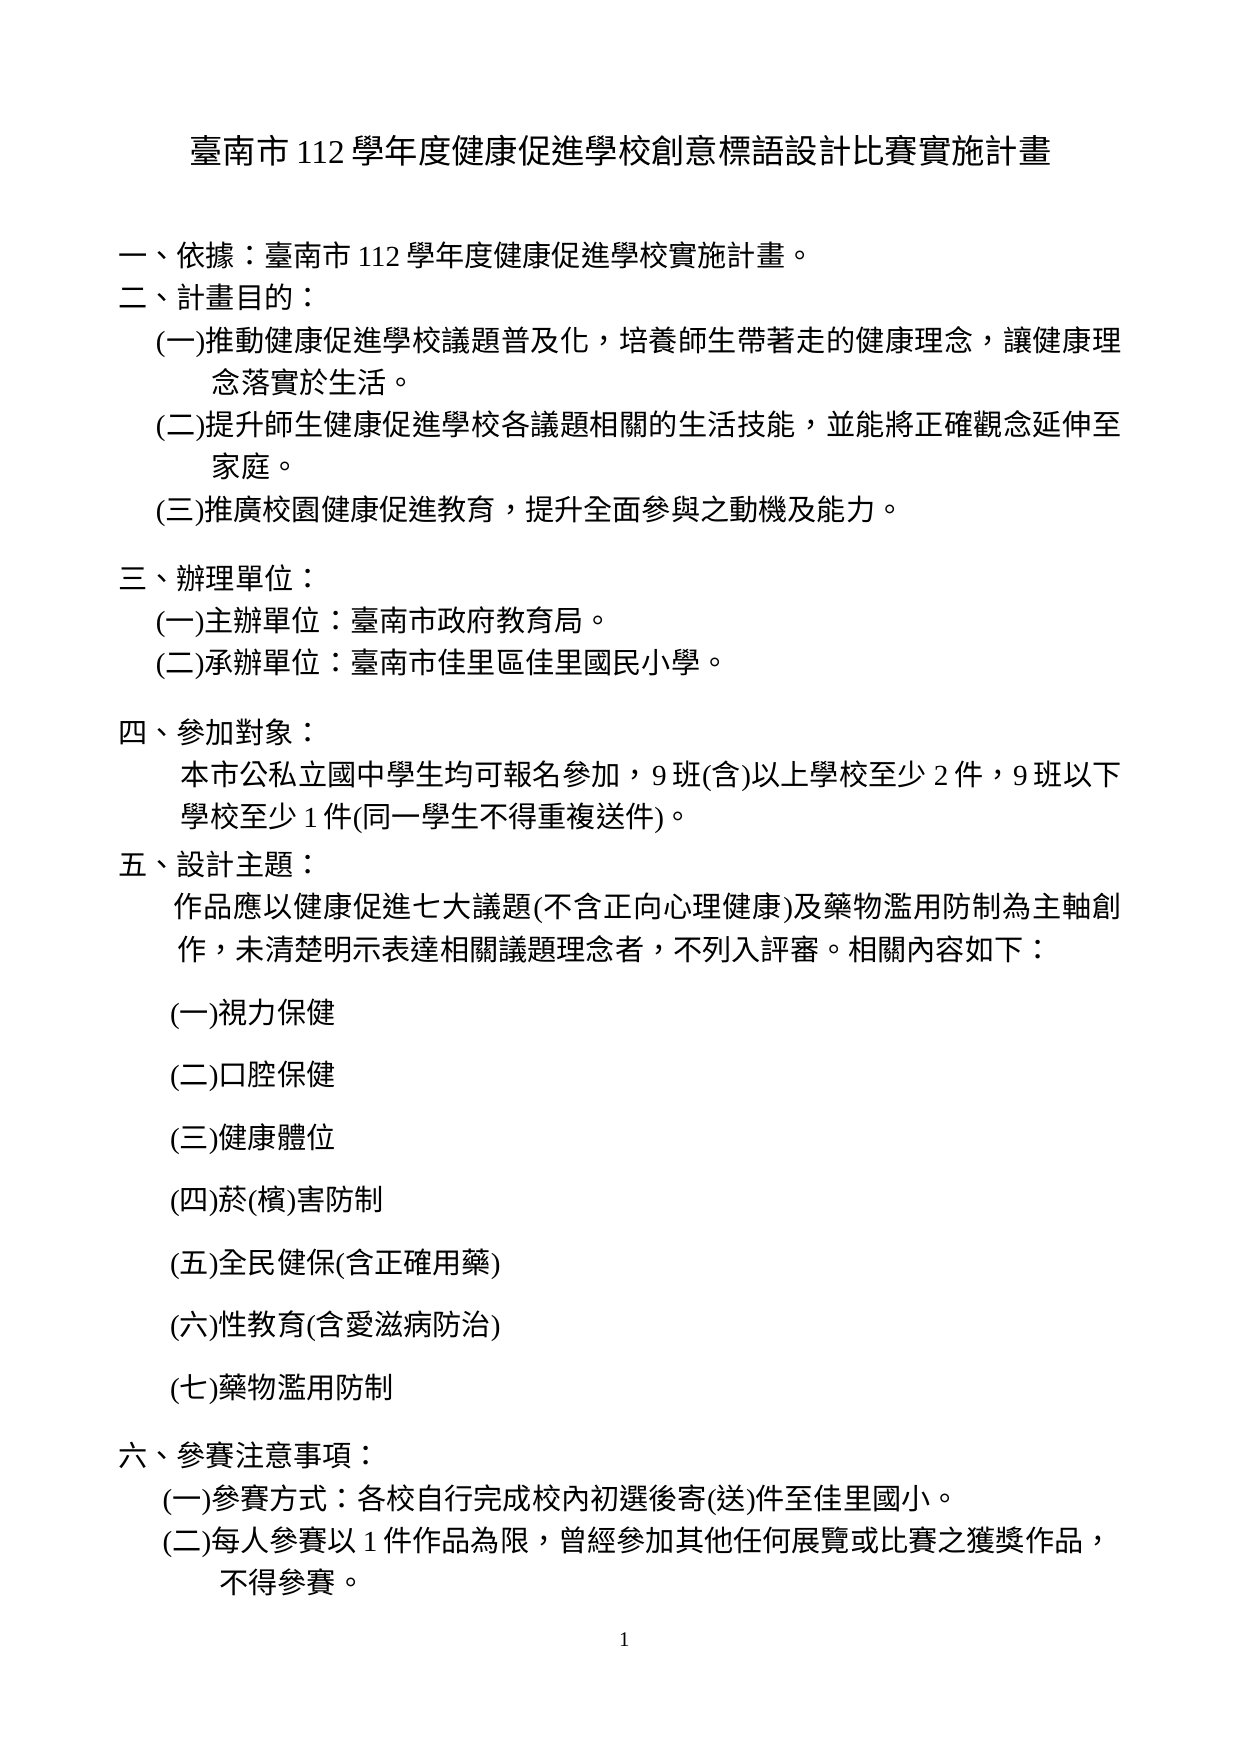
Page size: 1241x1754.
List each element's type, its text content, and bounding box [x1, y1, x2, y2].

text (六)性教育(含愛滋病防治) [155, 1281, 1122, 1344]
text 不得參賽。 [168, 1560, 1122, 1602]
text (三)推廣校園健康促進教育，提升全面參與之動機及能力。 [156, 486, 1122, 529]
text (三)健康體位 [155, 1094, 1122, 1156]
text 六、參賽注意事項： [118, 1433, 1122, 1475]
text (七)藥物濫用防制 [155, 1344, 1122, 1406]
text (二)每人參賽以1件作品為限，曾經參加其他任何展覽或比賽之獲獎作品， [162, 1518, 1122, 1560]
text (四)菸(檳)害防制 [155, 1156, 1122, 1219]
text 一、依據：臺南市112學年度健康促進學校實施計畫。 [118, 233, 1122, 275]
text 三、辦理單位： [118, 556, 1122, 598]
text (一)視力保健 [155, 969, 1122, 1031]
text (一)主辦單位：臺南市政府教育局。 [156, 598, 1122, 640]
text (二)提升師生健康促進學校各議題相關的生活技能，並能將正確觀念延伸至家庭。 [156, 402, 1122, 486]
text 臺南市112學年度健康促進學校創意標語設計比賽實施計畫 [118, 108, 1122, 170]
text (一)參賽方式：各校自行完成校內初選後寄(送)件至佳里國小。 [162, 1475, 1122, 1518]
text 作品應以健康促進七大議題(不含正向心理健康)及藥物濫用防制為主軸創作，未清楚明示表達相關議題理念者，不列入評審。相關內容如下： [174, 884, 1122, 969]
text 二、計畫目的： [118, 275, 1122, 317]
text 本市公私立國中學生均可報名參加，9班(含)以上學校至少2件，9班以下學校至少1件(同一學生不得重複送件)。 [181, 752, 1122, 836]
text (二)口腔保健 [155, 1031, 1122, 1094]
text (一)推動健康促進學校議題普及化，培養師生帶著走的健康理念，讓健康理念落實於生活。 [156, 317, 1122, 402]
text (五)全民健保(含正確用藥) [155, 1219, 1122, 1281]
text 四、參加對象： [118, 709, 1122, 752]
text 五、設計主題： [118, 836, 1122, 884]
text (二)承辦單位：臺南市佳里區佳里國民小學。 [156, 640, 1122, 682]
